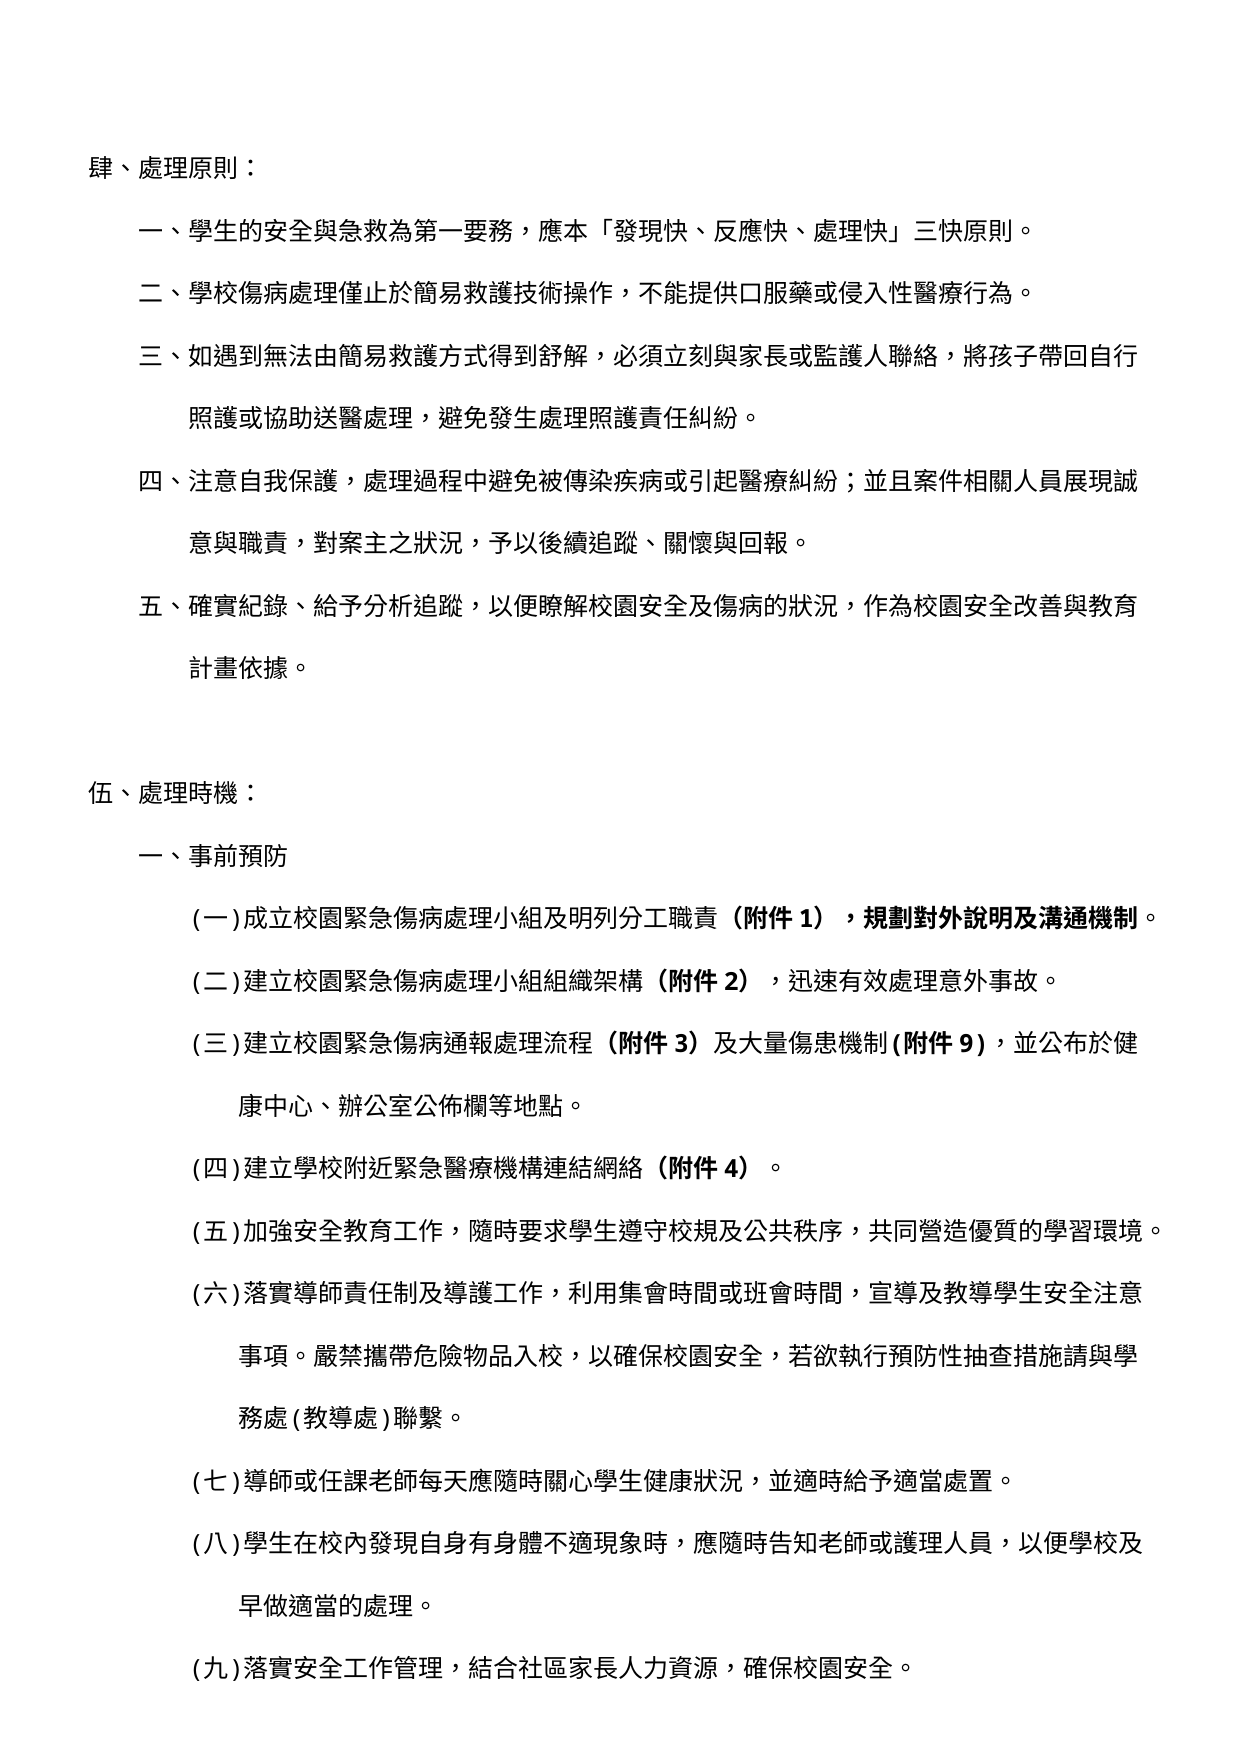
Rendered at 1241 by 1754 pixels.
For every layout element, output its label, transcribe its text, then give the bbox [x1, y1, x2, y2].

text 一、事前預防 [139, 813, 1163, 875]
text (九)落實安全工作管理，結合社區家長人力資源，確保校園安全。 [189, 1625, 1163, 1688]
text (三)建立校園緊急傷病通報處理流程（附件3）及大量傷患機制(附件9)，並公布於健康中心、辦公室公佈欄等地點。 [189, 1000, 1163, 1125]
text (七)導師或任課老師每天應隨時關心學生健康狀況，並適時給予適當處置。 [189, 1438, 1163, 1500]
text (一)成立校園緊急傷病處理小組及明列分工職責（附件1），規劃對外說明及溝通機制。 [189, 875, 1163, 938]
text (六)落實導師責任制及導護工作，利用集會時間或班會時間，宣導及教導學生安全注意事項。嚴禁攜帶危險物品入校，以確保校園安全，若欲執行預防性抽查措施請與學務處(教導處)聯繫。 [189, 1250, 1163, 1438]
text 二、學校傷病處理僅止於簡易救護技術操作，不能提供口服藥或侵入性醫療行為。 [139, 250, 1163, 313]
text (八)學生在校內發現自身有身體不適現象時，應隨時告知老師或護理人員，以便學校及早做適當的處理。 [189, 1500, 1163, 1625]
text (五)加強安全教育工作，隨時要求學生遵守校規及公共秩序，共同營造優質的學習環境。 [189, 1188, 1163, 1250]
text 三、如遇到無法由簡易救護方式得到舒解，必須立刻與家長或監護人聯絡，將孩子帶回自行照護或協助送醫處理，避免發生處理照護責任糾紛。 [139, 313, 1163, 438]
text 五、確實紀錄、給予分析追蹤，以便瞭解校園安全及傷病的狀況，作為校園安全改善與教育計畫依據。 [139, 563, 1163, 688]
text 一、學生的安全與急救為第一要務，應本「發現快、反應快、處理快」三快原則。 [139, 188, 1163, 250]
text 四、注意自我保護，處理過程中避免被傳染疾病或引起醫療糾紛；並且案件相關人員展現誠意與職責，對案主之狀況，予以後續追蹤、關懷與回報。 [139, 438, 1163, 563]
text (二)建立校園緊急傷病處理小組組織架構（附件2），迅速有效處理意外事故。 [189, 938, 1163, 1000]
text 肆、處理原則： [89, 125, 1163, 188]
text 伍、處理時機： [89, 750, 1163, 813]
text (四)建立學校附近緊急醫療機構連結網絡（附件4）。 [189, 1125, 1163, 1188]
